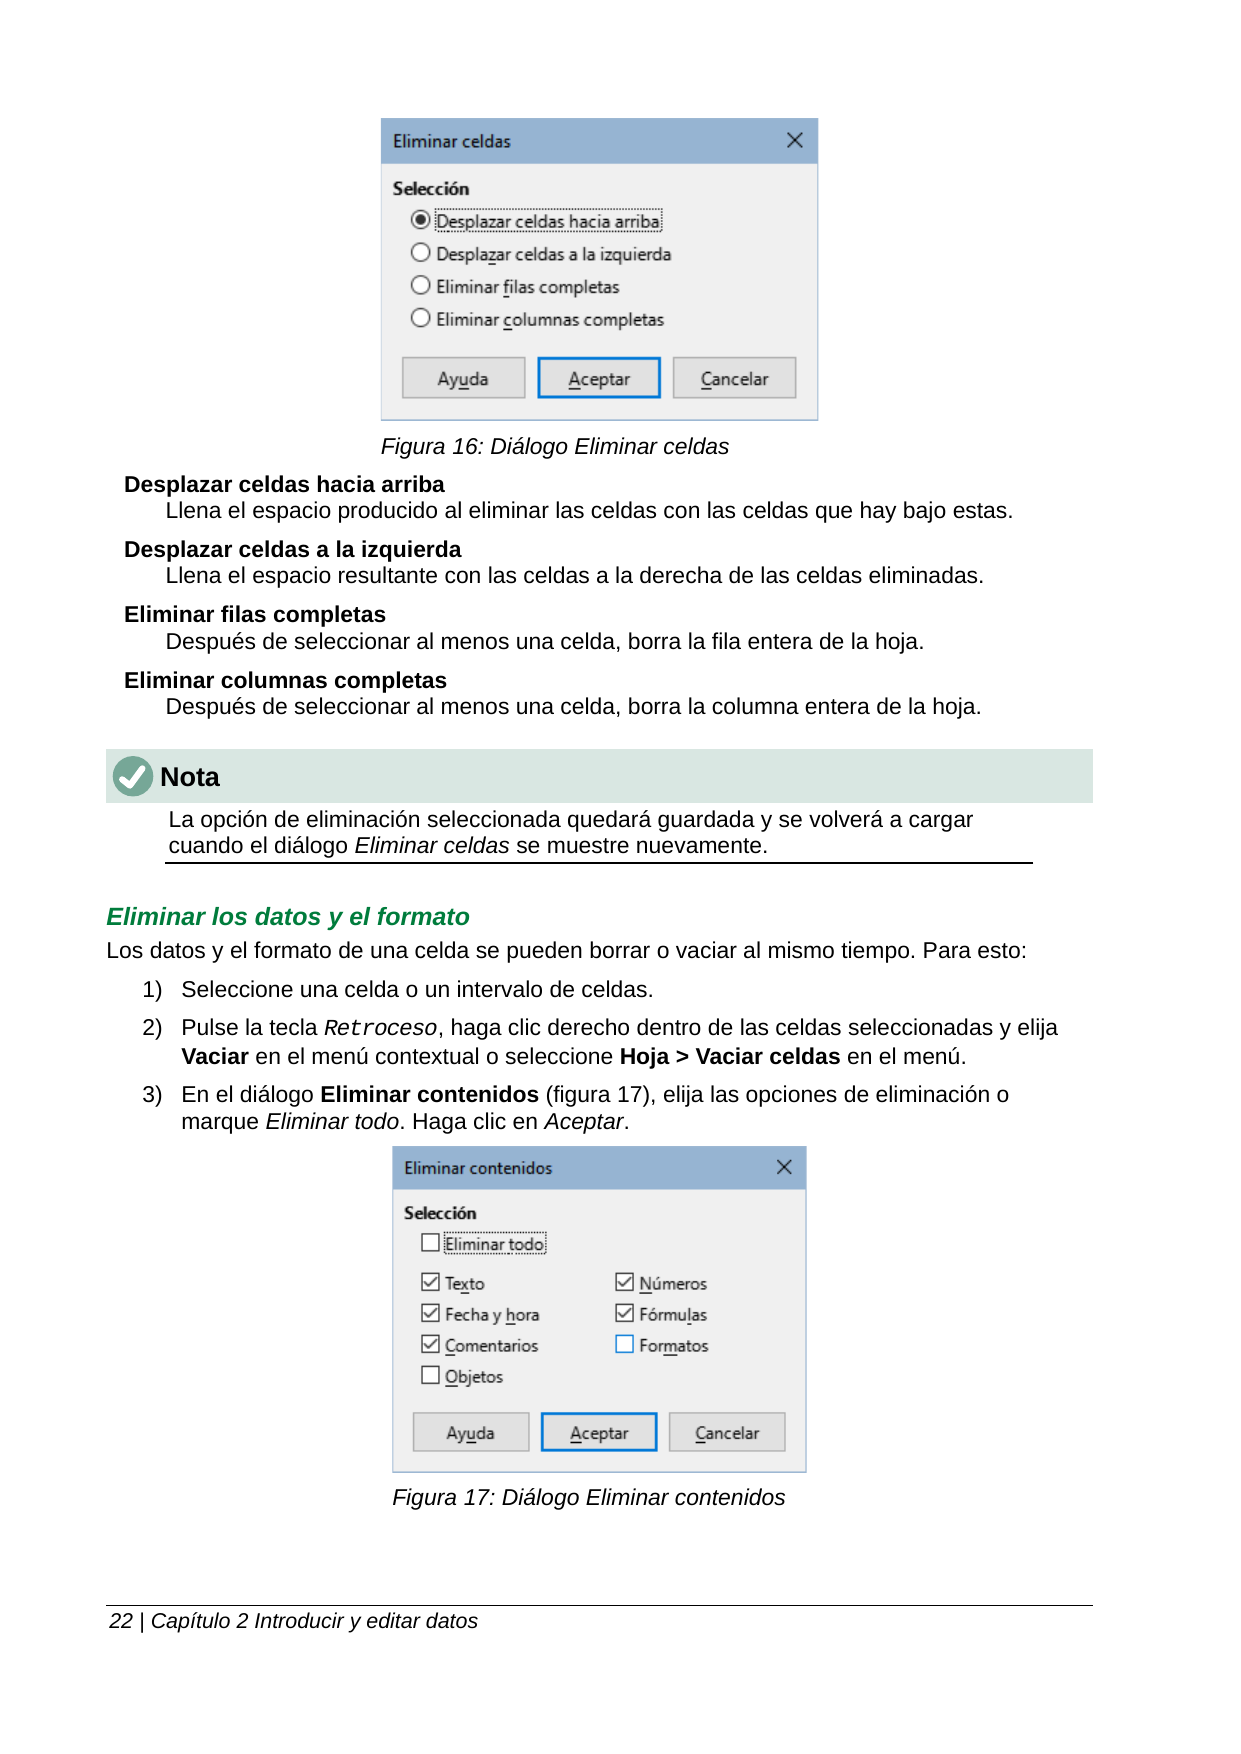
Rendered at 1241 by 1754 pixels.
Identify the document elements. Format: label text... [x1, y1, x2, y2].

list Seleccione una celda o un intervalo de celdas. [162, 976, 1093, 1002]
text Después de seleccionar al menos una celda, borra la columna entera de la hoja. [165, 693, 1093, 719]
text Desplazar celdas hacia arriba [124, 471, 1093, 497]
text La opción de eliminación seleccionada quedará guardada y se volverá a cargar cuando el diálogo Eliminar celdas se muestre nuevamente. [165, 803, 1033, 862]
subtitle Nota [106, 749, 1093, 803]
text Después de seleccionar al menos una celda, borra la fila entera de la hoja. [165, 628, 1093, 654]
subtitle Eliminar los datos y el formato [106, 902, 1093, 931]
picture [380, 118, 819, 421]
text Llena el espacio resultante con las celdas a la derecha de las celdas eliminadas. [165, 562, 1093, 589]
text Figura 17: Diálogo Eliminar contenidos [392, 1484, 807, 1511]
text Eliminar columnas completas [124, 667, 1093, 693]
text Figura 16: Diálogo Eliminar celdas [381, 433, 818, 459]
list En el diálogo Eliminar contenidos (figura 17), elija las opciones de eliminación o marque Eliminar todo. Haga clic en Aceptar. [162, 1081, 1093, 1134]
text Desplazar celdas a la izquierda [124, 536, 1093, 562]
list Pulse la tecla Retroceso, haga clic derecho dentro de las celdas seleccionadas y elija Vaciar en el menú contextual o seleccione Hoja > Vaciar celdas en el menú. [162, 1014, 1093, 1069]
text Llena el espacio producido al eliminar las celdas con las celdas que hay bajo estas. [165, 497, 1093, 524]
picture [392, 1146, 807, 1473]
text Eliminar filas completas [124, 601, 1093, 628]
list Los datos y el formato de una celda se pueden borrar o vaciar al mismo tiempo. Para esto: [106, 937, 1093, 963]
